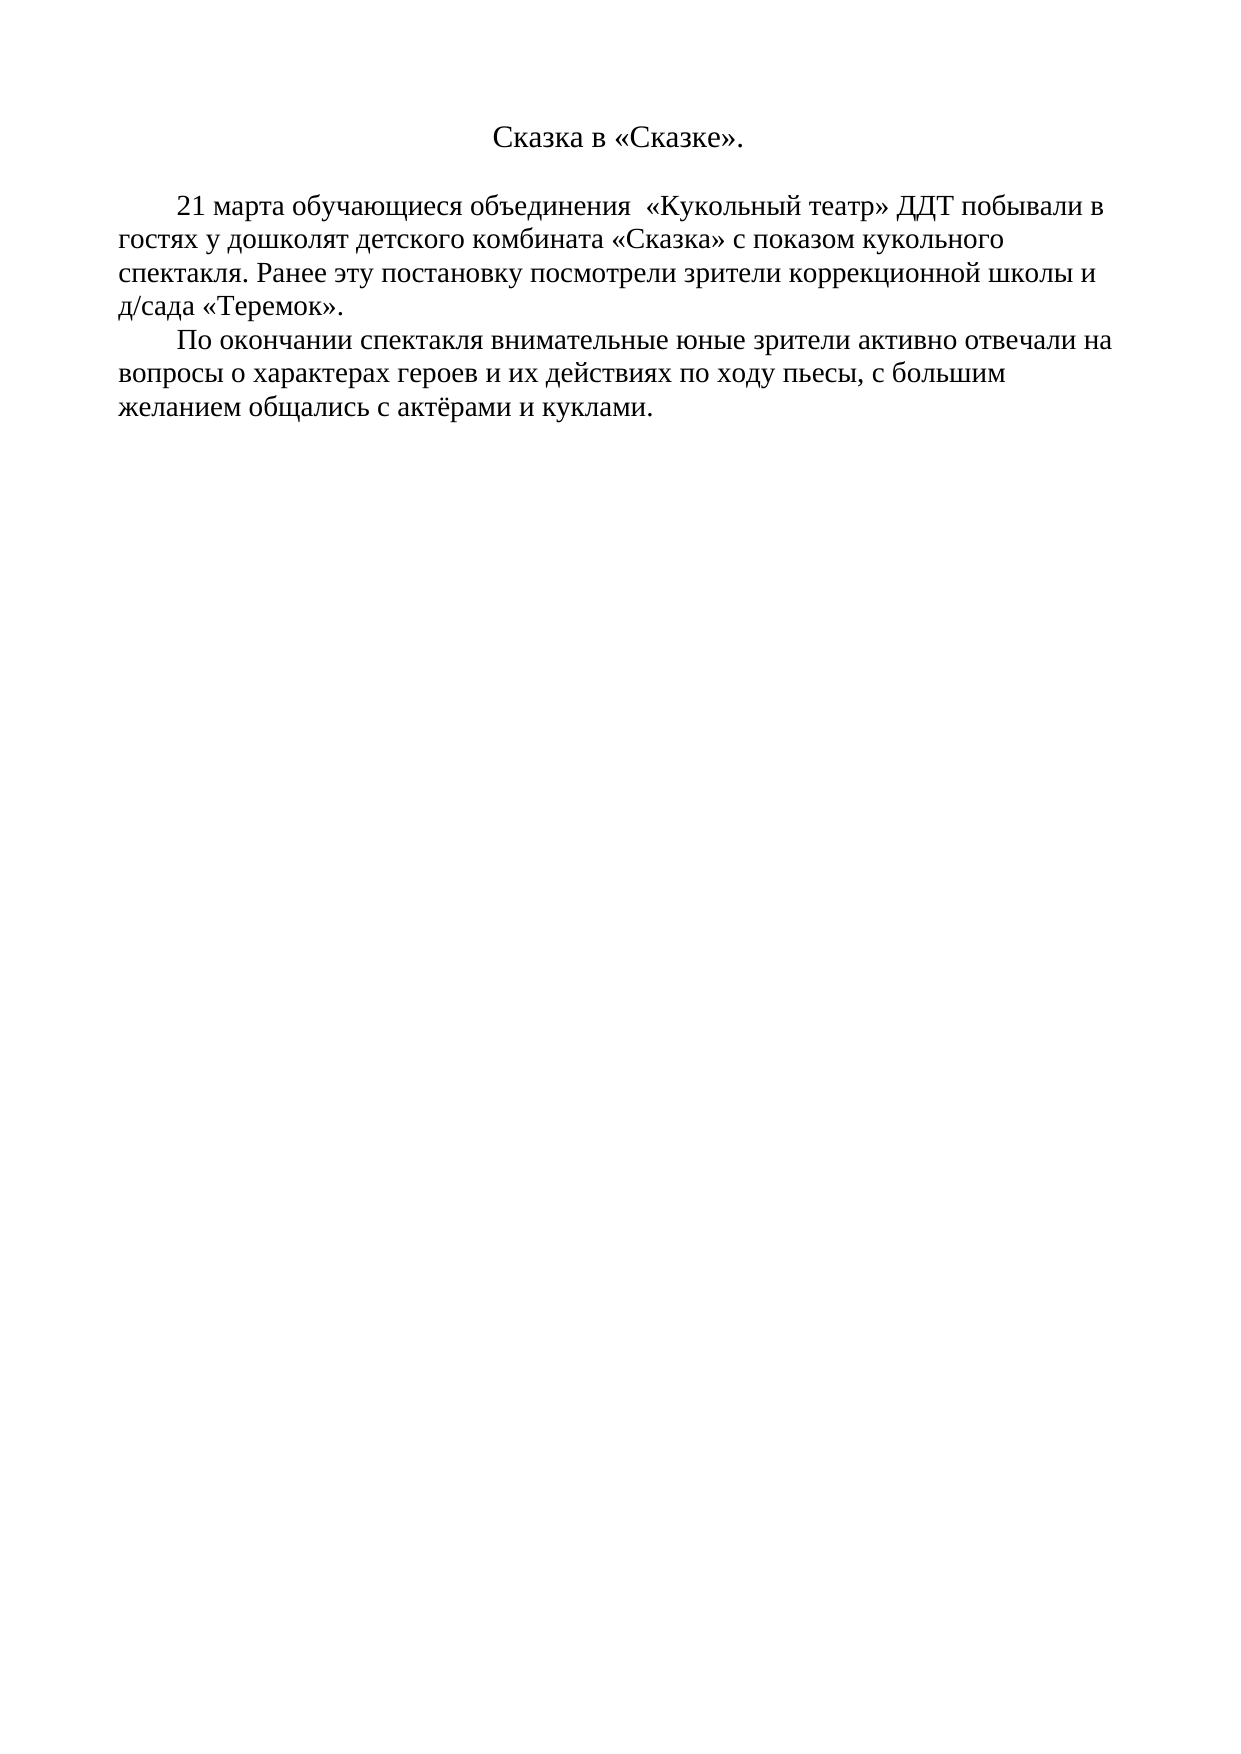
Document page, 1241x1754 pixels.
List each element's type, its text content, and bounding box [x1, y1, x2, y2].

text 21 марта обучающиеся объединения «Кукольный театр» ДДТ побывали в гостях у дошколят детского комбината «Сказка» с показом кукольного спектакля. Ранее эту постановку посмотрели зрители коррекционной школы и д/сада «Теремок». [118, 188, 1122, 322]
text По окончании спектакля внимательные юные зрители активно отвечали на вопросы о характерах героев и их действиях по ходу пьесы, с большим желанием общались с актёрами и куклами. [118, 322, 1122, 422]
text Сказка в «Сказке». [118, 118, 1122, 154]
